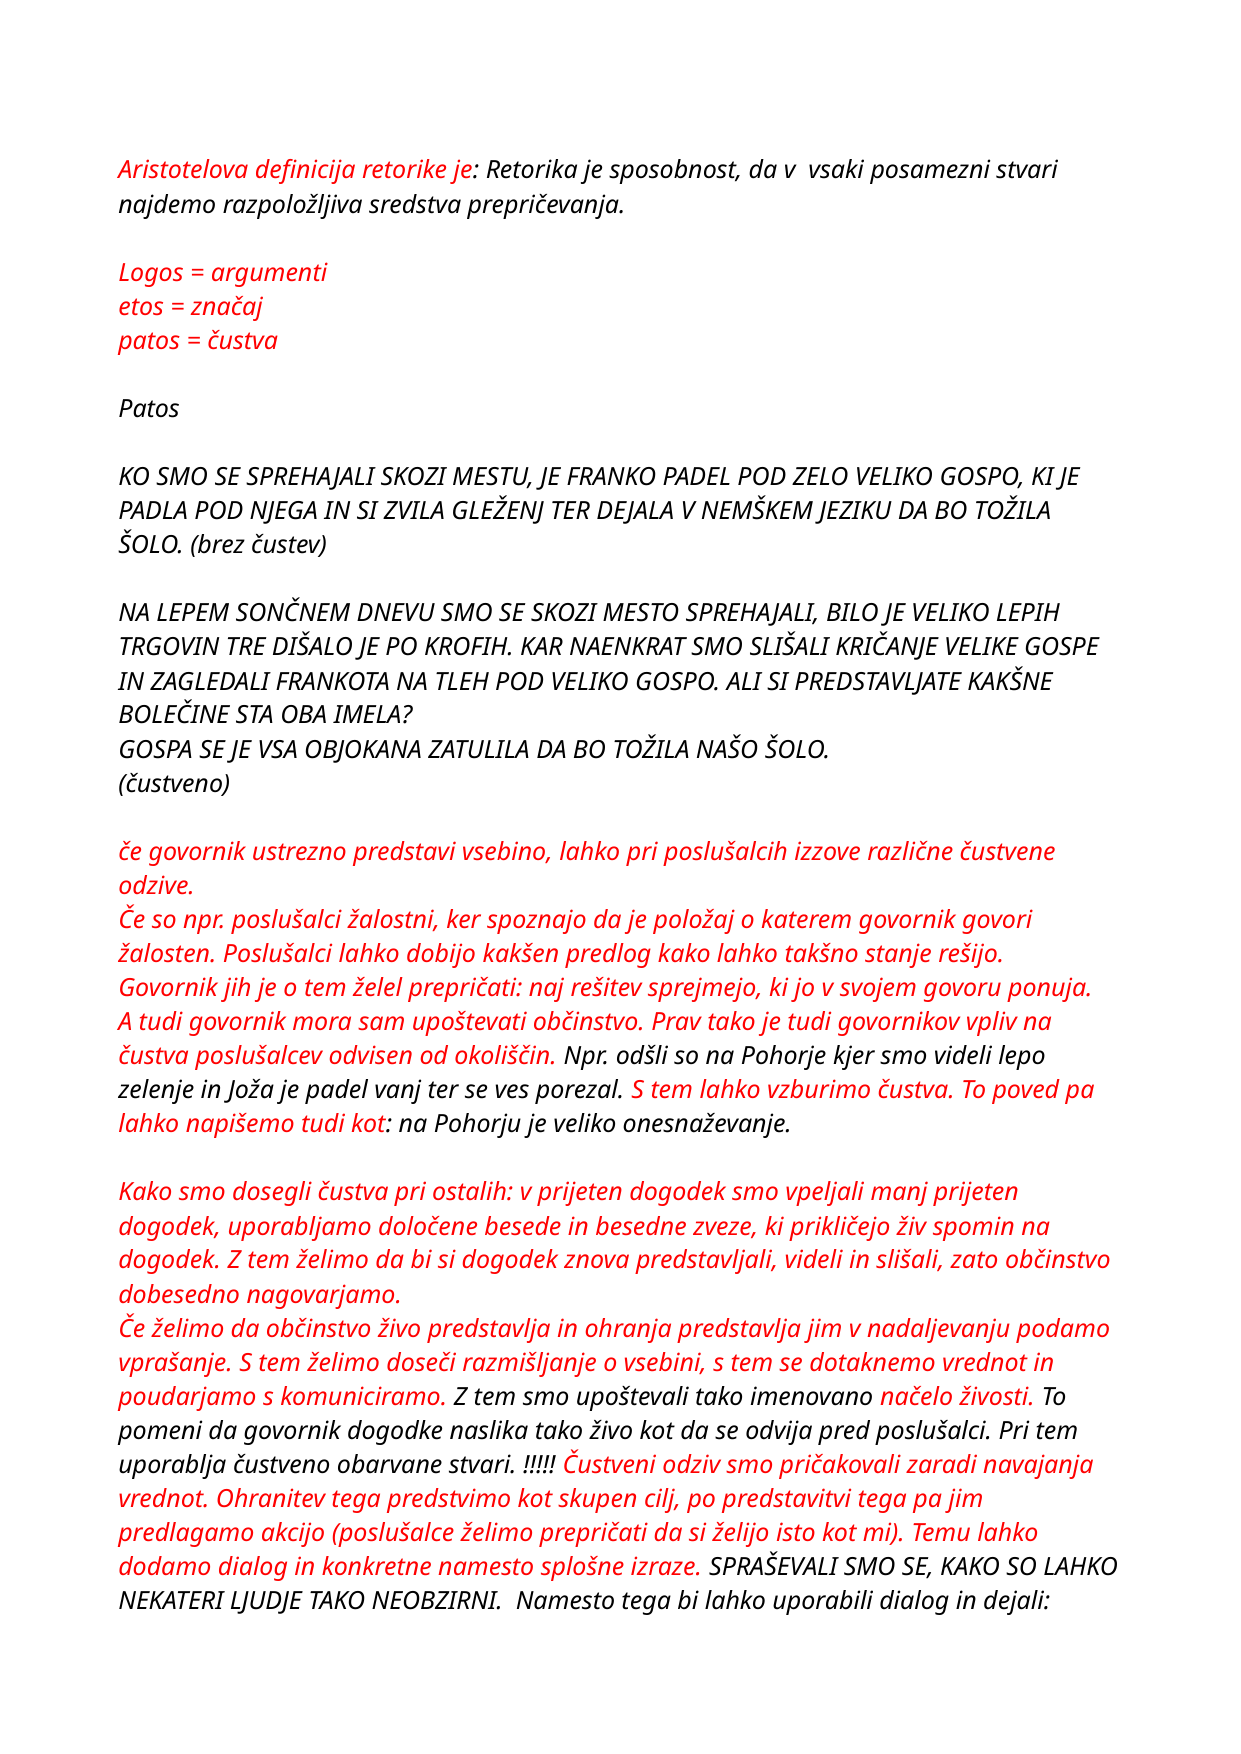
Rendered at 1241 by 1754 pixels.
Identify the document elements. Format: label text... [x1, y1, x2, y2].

text Kako smo dosegli čustva pri ostalih: v prijeten dogodek smo vpeljali manj prijeten dogodek, uporabljamo določene besede in besedne zveze, ki prikličejo živ spomin na dogodek. Z tem želimo da bi si dogodek znova predstavljali, videli in slišali, zato občinstvo dobesedno nagovarjamo. [118, 1174, 1122, 1310]
text Patos [118, 391, 1122, 425]
text Aristotelova definicija retorike je: Retorika je sposobnost, da v vsaki posamezni stvari najdemo razpoložljiva sredstva prepričevanja. [118, 152, 1122, 220]
text Če so npr. poslušalci žalostni, ker spoznajo da je položaj o katerem govornik govori žalosten. Poslušalci lahko dobijo kakšen predlog kako lahko takšno stanje rešijo. [118, 902, 1122, 970]
text Logos = argumenti [118, 254, 1122, 288]
text Če želimo da občinstvo živo predstavlja in ohranja predstavlja jim v nadaljevanju podamo vprašanje. S tem želimo doseči razmišljanje o vsebini, s tem se dotaknemo vrednot in poudarjamo s komuniciramo. Z tem smo upoštevali tako imenovano načelo živosti. To pomeni da govornik dogodke naslika tako živo kot da se odvija pred poslušalci. Pri tem uporablja čustveno obarvane stvari. !!!!! Čustveni odziv smo pričakovali zaradi navajanja vrednot. Ohranitev tega predstvimo kot skupen cilj, po predstavitvi tega pa jim predlagamo akcijo (poslušalce želimo prepričati da si želijo isto kot mi). Temu lahko dodamo dialog in konkretne namesto splošne izraze. SPRAŠEVALI SMO SE, KAKO SO LAHKO NEKATERI LJUDJE TAKO NEOBZIRNI. Namesto tega bi lahko uporabili dialog in dejali: [118, 1310, 1122, 1617]
text KO SMO SE SPREHAJALI SKOZI MESTU, JE FRANKO PADEL POD ZELO VELIKO GOSPO, KI JE PADLA POD NJEGA IN SI ZVILA GLEŽENJ TER DEJALA V NEMŠKEM JEZIKU DA BO TOŽILA ŠOLO. (brez čustev) [118, 459, 1122, 561]
text (čustveno) [118, 765, 1122, 799]
text GOSPA SE JE VSA OBJOKANA ZATULILA DA BO TOŽILA NAŠO ŠOLO. [118, 731, 1122, 765]
text NA LEPEM SONČNEM DNEVU SMO SE SKOZI MESTO SPREHAJALI, BILO JE VELIKO LEPIH TRGOVIN TRE DIŠALO JE PO KROFIH. KAR NAENKRAT SMO SLIŠALI KRIČANJE VELIKE GOSPE IN ZAGLEDALI FRANKOTA NA TLEH POD VELIKO GOSPO. ALI SI PREDSTAVLJATE KAKŠNE BOLEČINE STA OBA IMELA? [118, 595, 1122, 731]
text etos = značaj [118, 288, 1122, 322]
text A tudi govornik mora sam upoštevati občinstvo. Prav tako je tudi govornikov vpliv na čustva poslušalcev odvisen od okoliščin. Npr. odšli so na Pohorje kjer smo videli lepo zelenje in Joža je padel vanj ter se ves porezal. S tem lahko vzburimo čustva. To poved pa lahko napišemo tudi kot: na Pohorju je veliko onesnaževanje. [118, 1004, 1122, 1140]
text če govornik ustrezno predstavi vsebino, lahko pri poslušalcih izzove različne čustvene odzive. [118, 833, 1122, 902]
text Govornik jih je o tem želel prepričati: naj rešitev sprejmejo, ki jo v svojem govoru ponuja. [118, 970, 1122, 1004]
text patos = čustva [118, 322, 1122, 357]
